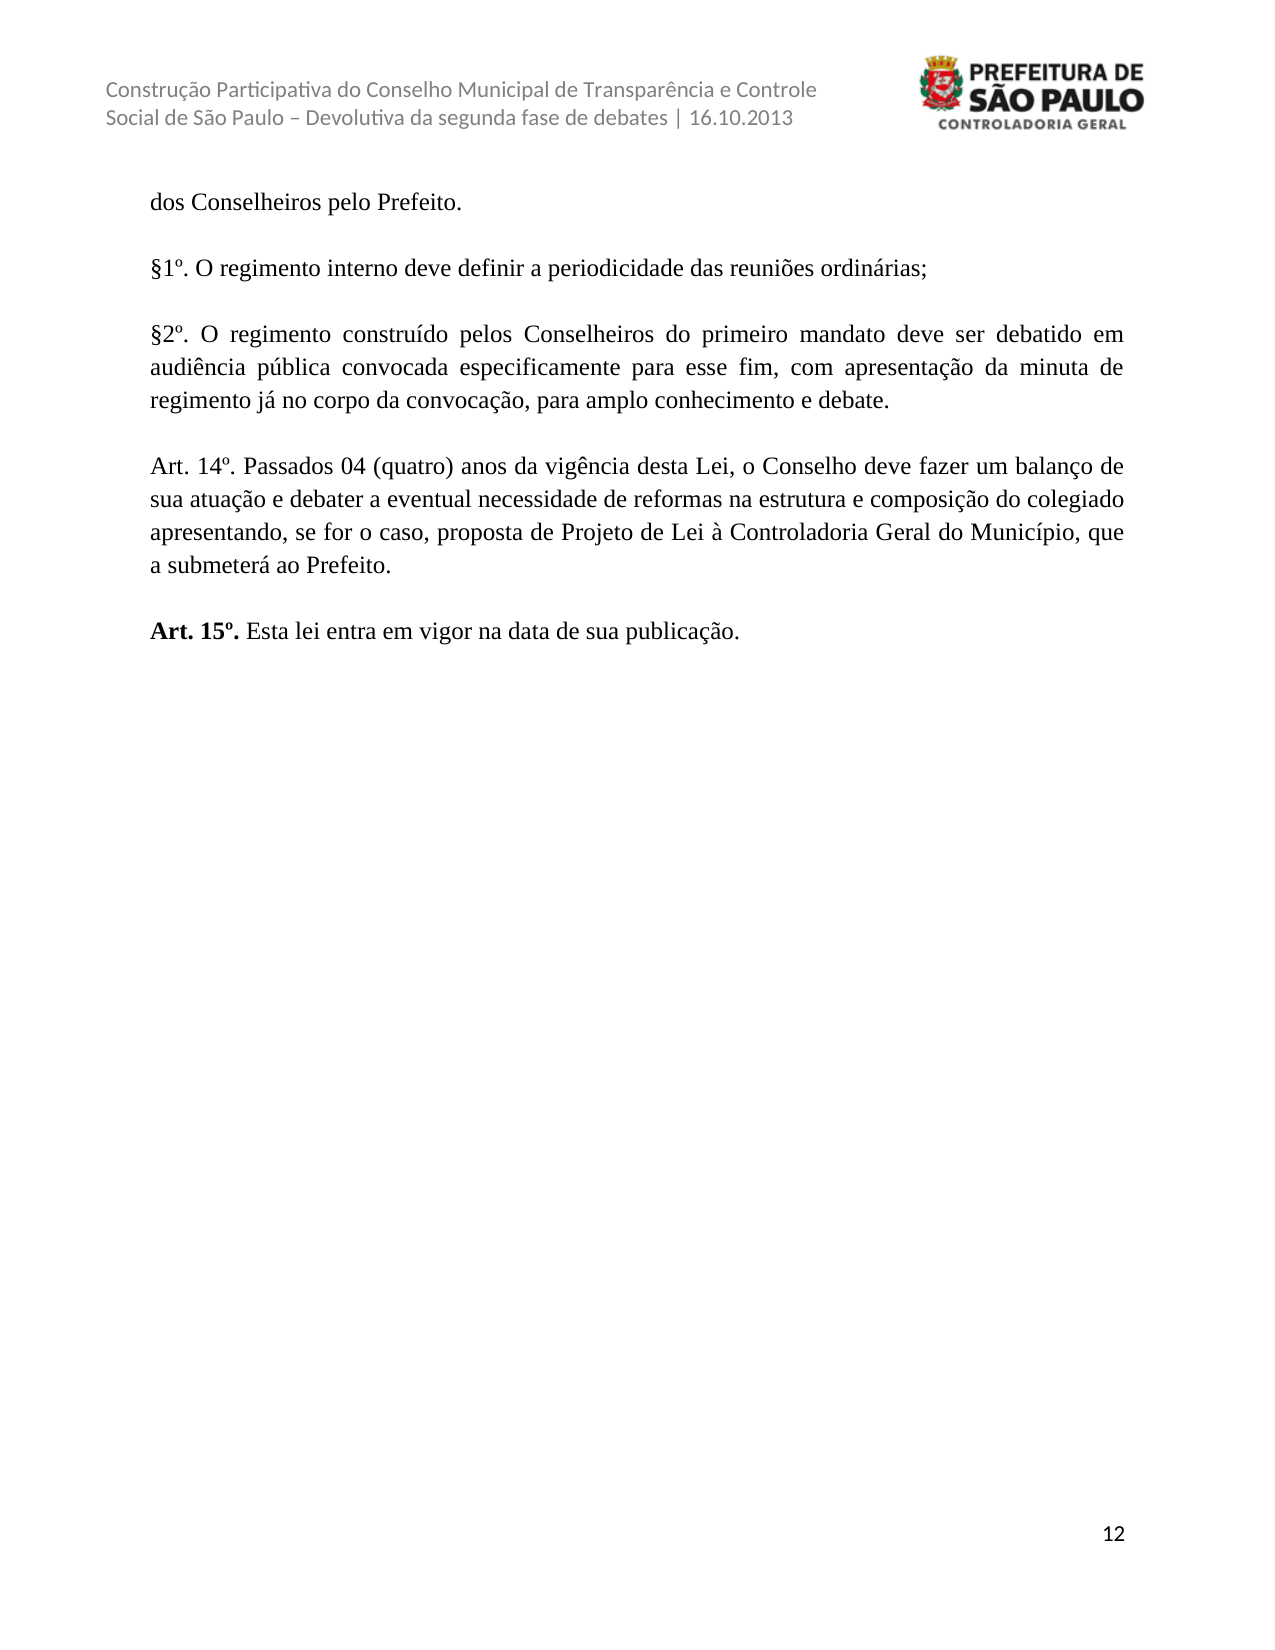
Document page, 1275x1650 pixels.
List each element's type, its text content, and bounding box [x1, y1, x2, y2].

text dos Conselheiros pelo Prefeito. [150, 187, 1125, 216]
text §1º. O regimento interno deve definir a periodicidade das reuniões ordinárias; [150, 253, 1125, 282]
text §2º. O regimento construído pelos Conselheiros do primeiro mandato deve ser debatido em audiência pública convocada especificamente para esse fim, com apresentação da minuta de regimento já no corpo da convocação, para amplo conhecimento e debate. [150, 319, 1125, 414]
text Art. 15º. Esta lei entra em vigor na data de sua publicação. [150, 616, 1125, 645]
text Art. 14º. Passados 04 (quatro) anos da vigência desta Lei, o Conselho deve fazer um balanço de sua atuação e debater a eventual necessidade de reformas na estrutura e composição do colegiado apresentando, se for o caso, proposta de Projeto de Lei à Controladoria Geral do Município, que a submeterá ao Prefeito. [150, 451, 1125, 579]
picture [911, 47, 1154, 141]
